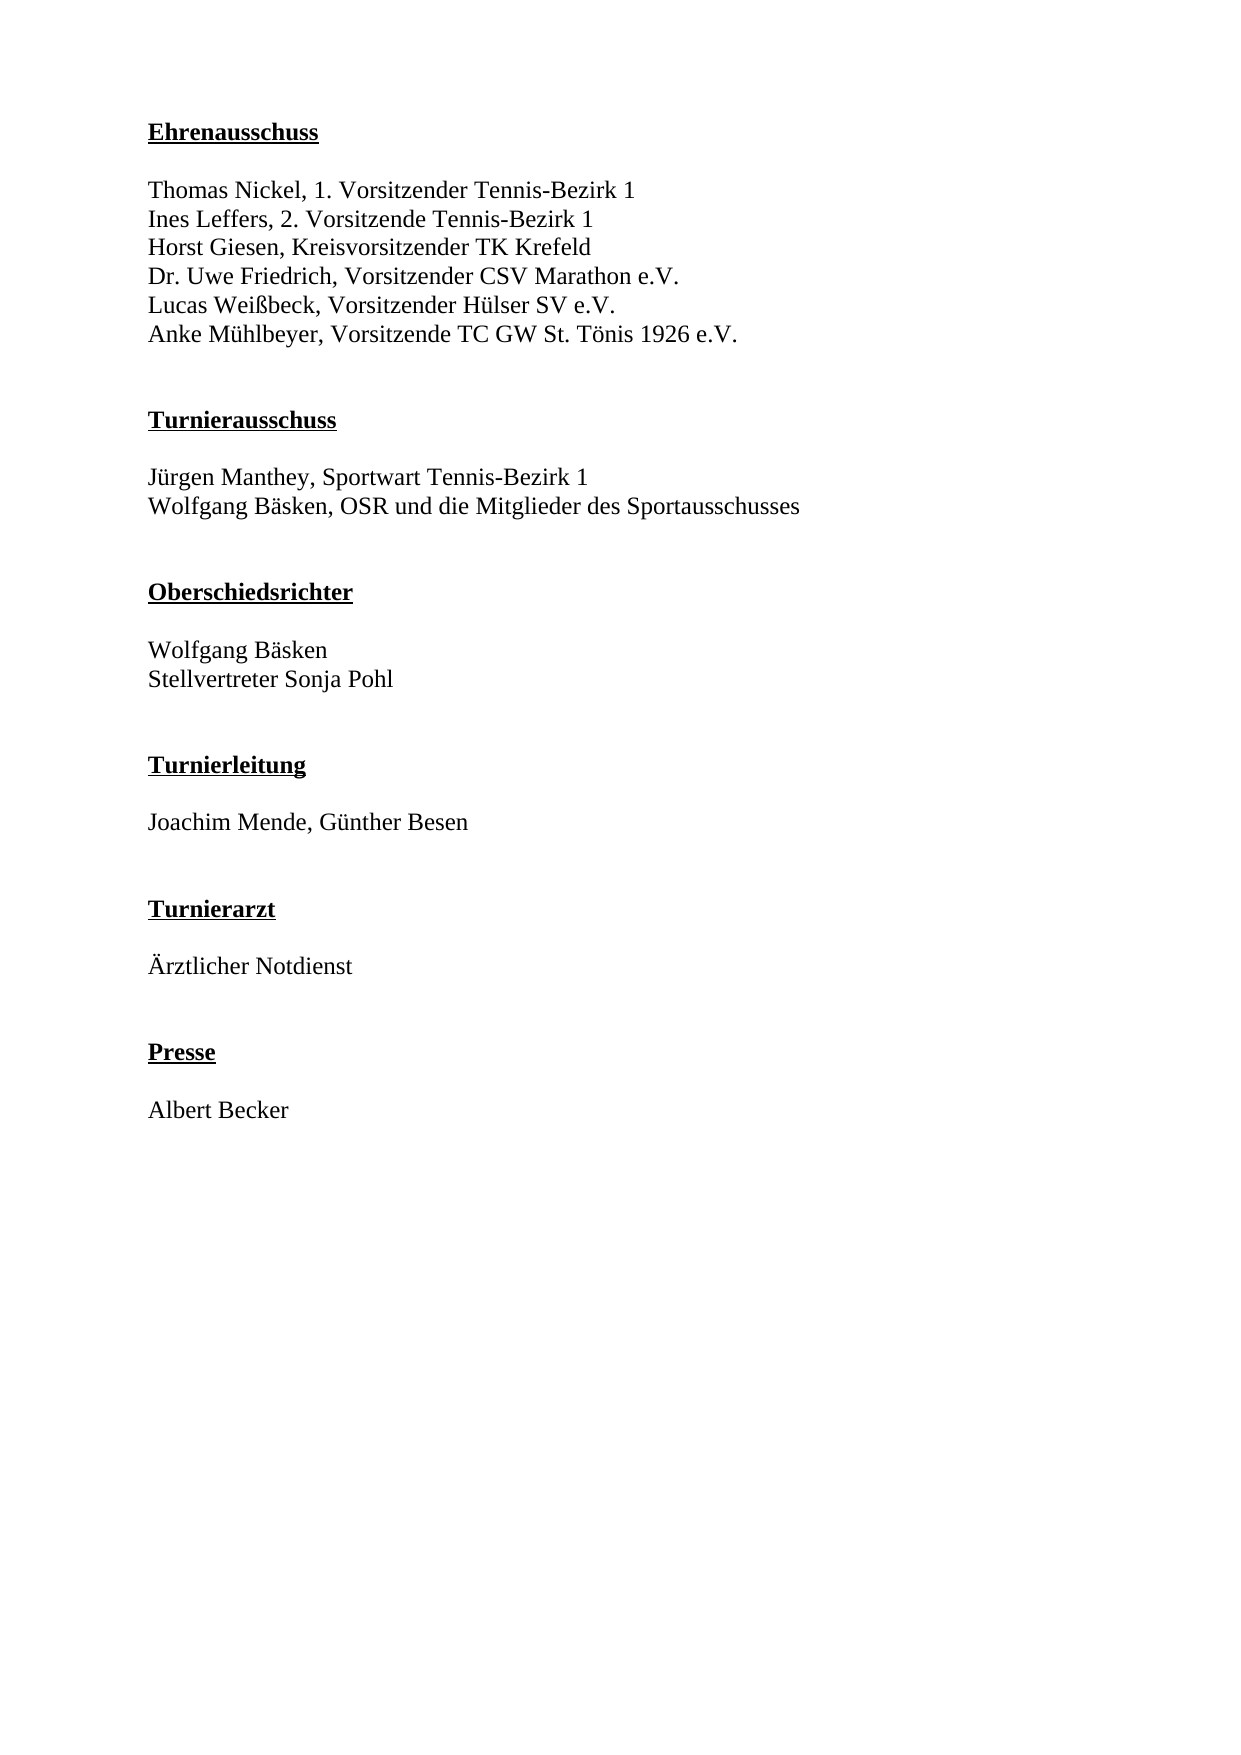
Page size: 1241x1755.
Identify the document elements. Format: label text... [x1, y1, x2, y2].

text Joachim Mende, Günther Besen [148, 807, 1093, 836]
subtitle Thomas Nickel, 1. Vorsitzender Tennis-Bezirk 1 [148, 175, 1093, 204]
text Wolfgang Bäsken [148, 635, 1093, 664]
subtitle Presse [148, 1037, 1093, 1066]
subtitle Ehrenausschuss [148, 117, 1093, 146]
text Jürgen Manthey, Sportwart Tennis-Bezirk 1 [148, 462, 1093, 491]
text Horst Giesen, Kreisvorsitzender TK Krefeld [148, 232, 1093, 261]
subtitle Ines Leffers, 2. Vorsitzende Tennis-Bezirk 1 [148, 204, 1093, 232]
text Lucas Weißbeck, Vorsitzender Hülser SV e.V. [148, 290, 1093, 319]
text Albert Becker [148, 1095, 1093, 1124]
text Ärztlicher Notdienst [148, 951, 1093, 980]
text Wolfgang Bäsken, OSR und die Mitglieder des Sportausschusses [148, 491, 1093, 520]
text Stellvertreter Sonja Pohl [148, 664, 1093, 692]
text Turnierleitung [148, 750, 1093, 779]
subtitle Turnierausschuss [148, 405, 1093, 434]
subtitle Turnierarzt [148, 894, 1093, 922]
text Anke Mühlbeyer, Vorsitzende TC GW St. Tönis 1926 e.V. [148, 319, 1093, 347]
text Dr. Uwe Friedrich, Vorsitzender CSV Marathon e.V. [148, 261, 1093, 290]
subtitle Oberschiedsrichter [148, 577, 1093, 606]
